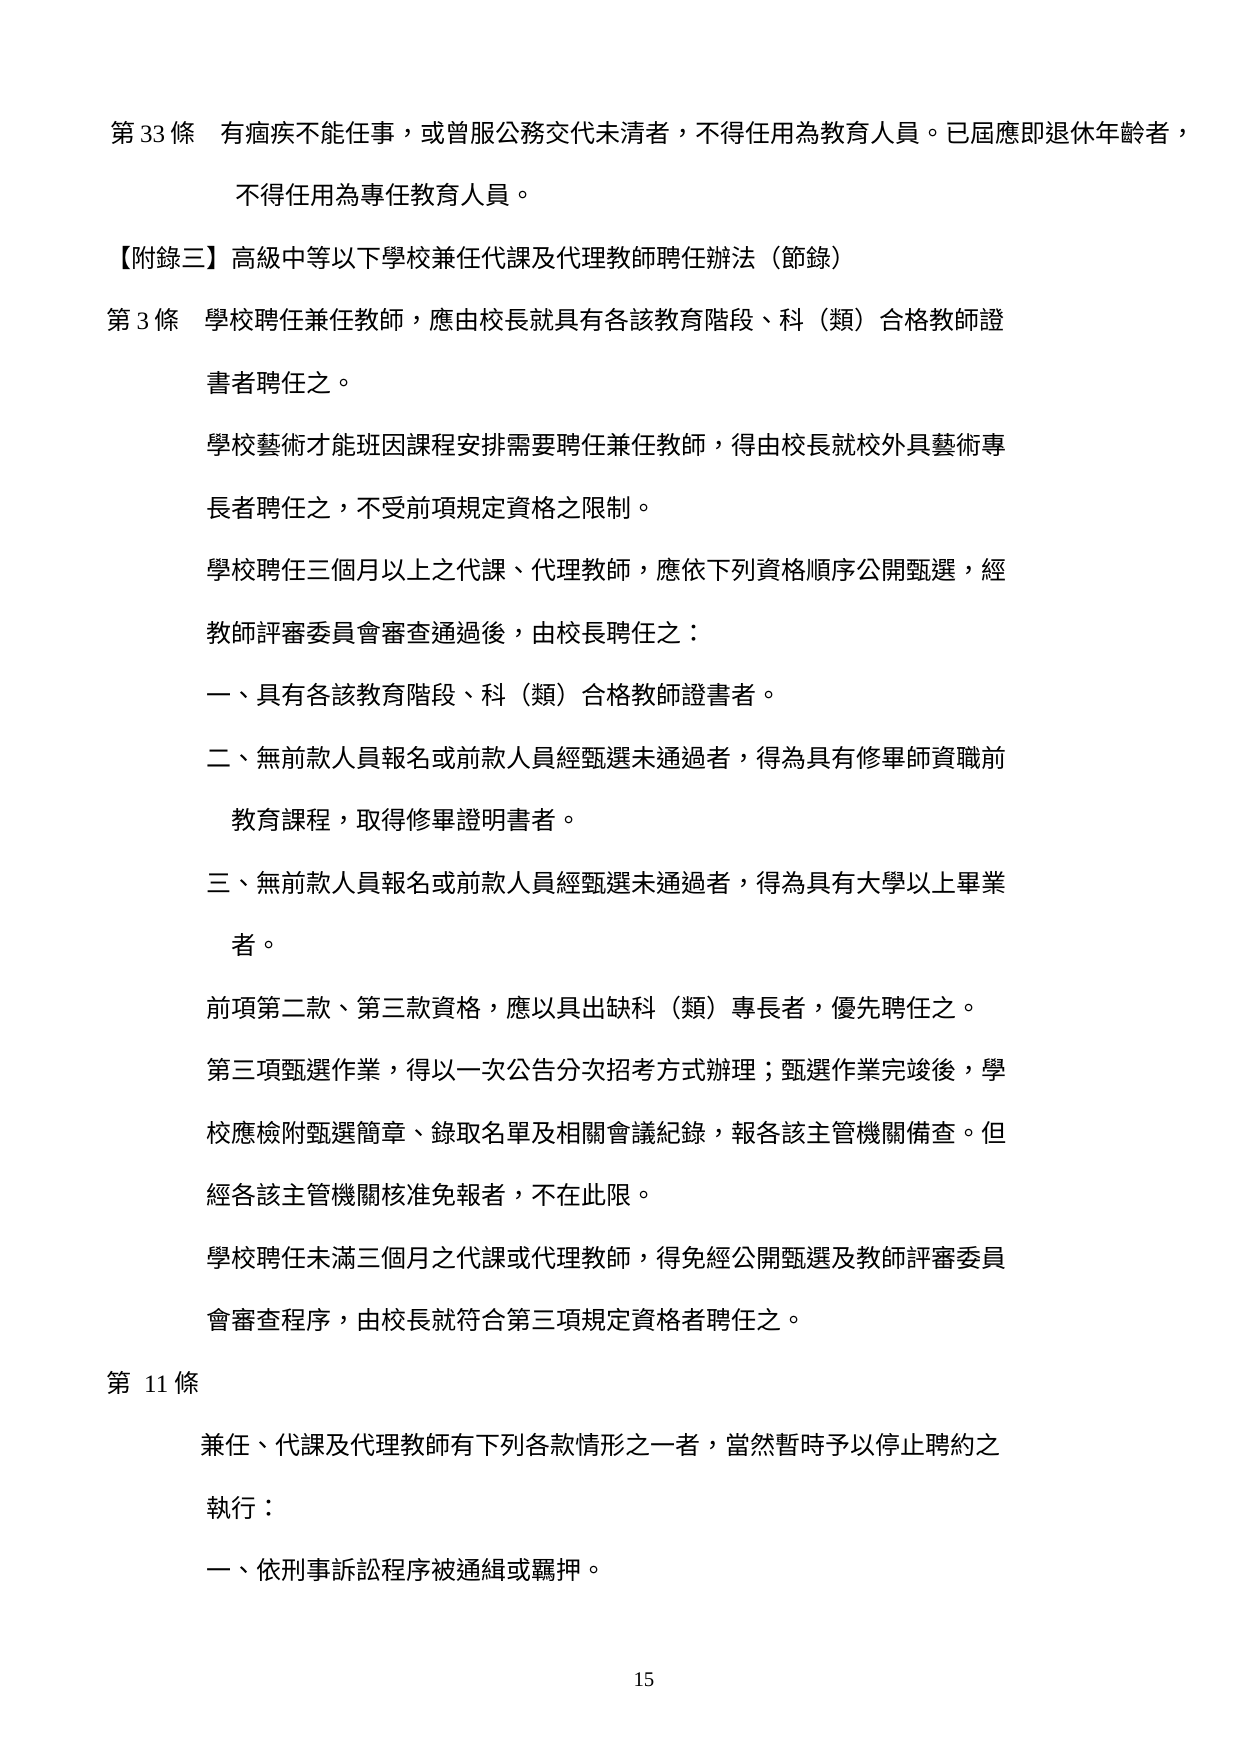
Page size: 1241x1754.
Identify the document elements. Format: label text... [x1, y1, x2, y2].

text 兼任、代課及代理教師有下列各款情形之一者，當然暫時予以停止聘約之 執行： 一、依刑事訴訟程序被通緝或羈押。 [106, 1402, 1181, 1590]
text 第3條 學校聘任兼任教師，應由校長就具有各該教育階段、科（類）合格教師證 書者聘任之。 學校藝術才能班因課程安排需要聘任兼任教師，得由校長就校外具藝術專 長者聘任之，不受前項規定資格之限制。 學校聘任三個月以上之代課、代理教師，應依下列資格順序公開甄選，經 教師評審委員會審查通過後，由校長聘任之： 一、具有各該教育階段、科（類）合格教師證書者。 二、無前款人員報名或前款人員經甄選未通過者，得為具有修畢師資職前 教育課程，取得修畢證明書者。 三、無前款人員報名或前款人員經甄選未通過者，得為具有大學以上畢業 者。 前項第二款、第三款資格，應以具出缺科（類）專長者，優先聘任之。 第三項甄選作業，得以一次公告分次招考方式辦理；甄選作業完竣後，學 校應檢附甄選簡章、錄取名單及相關會議紀錄，報各該主管機關備查。但 經各該主管機關核准免報者，不在此限。 學校聘任未滿三個月之代課或代理教師，得免經公開甄選及教師評審委員 會審查程序，由校長就符合第三項規定資格者聘任之。 [106, 277, 1181, 1340]
text 第 11 條 [106, 1340, 1181, 1402]
text 第33條 有痼疾不能任事，或曾服公務交代未清者，不得任用為教育人員。已屆應即退休年齡者，不得任用為專任教育人員。 [110, 90, 1181, 215]
text 【附錄三】高級中等以下學校兼任代課及代理教師聘任辦法（節錄） [106, 215, 1181, 277]
